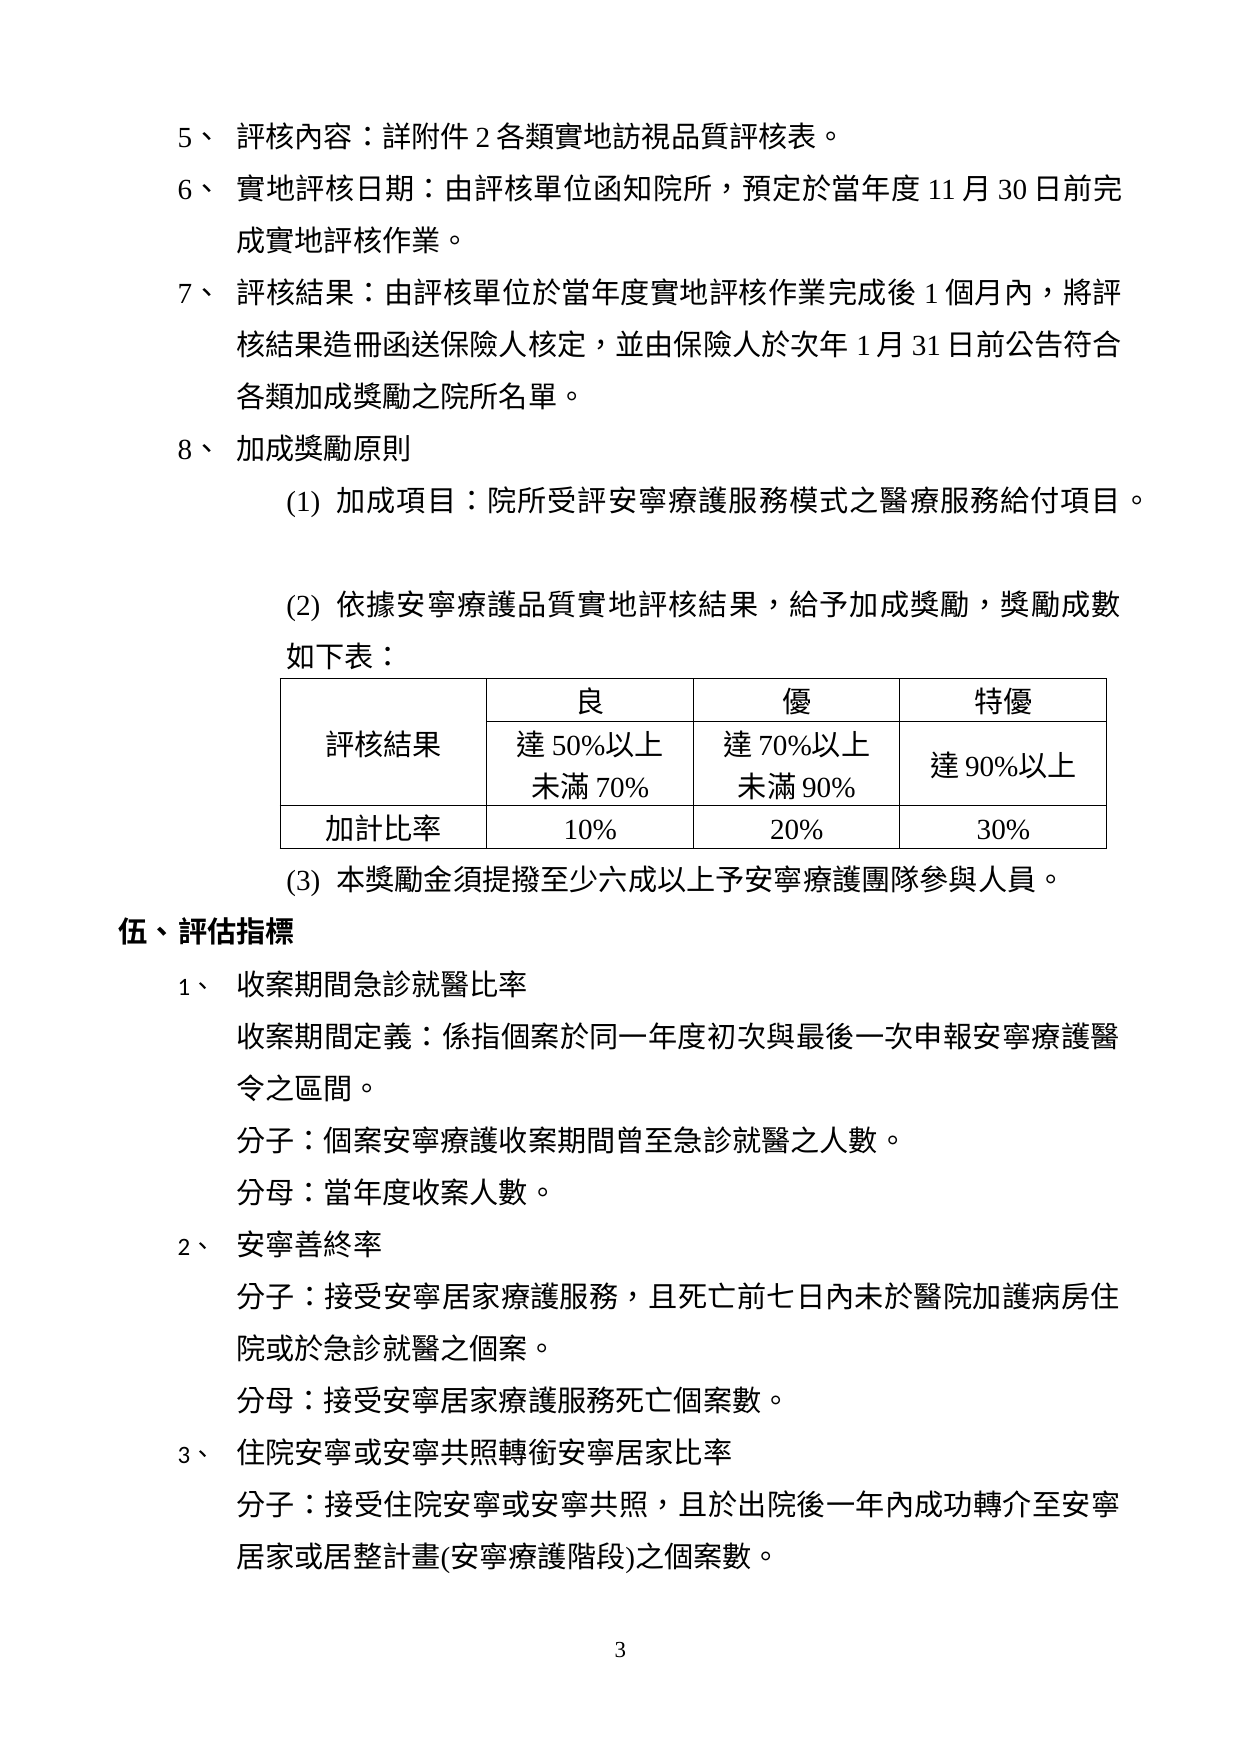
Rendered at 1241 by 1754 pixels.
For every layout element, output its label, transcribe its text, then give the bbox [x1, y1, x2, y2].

list 本獎勵金須提撥至少六成以上予安寧療護團隊參與人員。 [286, 849, 1122, 901]
table_header 評核結果 [281, 679, 486, 805]
table_header 優 [694, 679, 899, 721]
table_cell 達50%以上 未滿70% [487, 722, 693, 805]
text 收案期間定義：係指個案於同一年度初次與最後一次申報安寧療護醫令之區間。 [236, 1005, 1122, 1109]
text 分子：個案安寧療護收案期間曾至急診就醫之人數。 [236, 1109, 1122, 1162]
list 評核結果：由評核單位於當年度實地評核作業完成後1個月內，將評核結果造冊函送保險人核定，並由保險人於次年1月31日前公告符合各類加成獎勵之院所名單。 [177, 262, 1122, 418]
list 加成項目：院所受評安寧療護服務模式之醫療服務給付項目。 [286, 470, 1122, 574]
text 分子：接受安寧居家療護服務，且死亡前七日內未於醫院加護病房住院或於急診就醫之個案。 [236, 1266, 1122, 1370]
text 分子：接受住院安寧或安寧共照，且於出院後一年內成功轉介至安寧居家或居整計畫(安寧療護階段)之個案數。 [236, 1474, 1122, 1578]
list 實地評核日期：由評核單位函知院所，預定於當年度11月30日前完成實地評核作業。 [177, 157, 1122, 262]
table_cell 20% [694, 806, 899, 848]
table_cell 加計比率 [281, 806, 486, 848]
table_cell 30% [900, 806, 1106, 848]
list 收案期間急診就醫比率 [177, 953, 1122, 1005]
list 安寧善終率 [177, 1214, 1122, 1266]
list 評核內容：詳附件2各類實地訪視品質評核表。 [177, 105, 1122, 157]
table_header 特優 [900, 679, 1106, 721]
list 依據安寧療護品質實地評核結果，給予加成獎勵，獎勵成數如下表： [286, 574, 1122, 678]
text 分母：當年度收案人數。 [236, 1162, 1122, 1214]
list 評估指標 [118, 901, 1122, 953]
table_cell 達70%以上 未滿90% [694, 722, 899, 805]
list 加成獎勵原則 [177, 418, 1122, 470]
list 住院安寧或安寧共照轉銜安寧居家比率 [177, 1422, 1122, 1474]
text 分母：接受安寧居家療護服務死亡個案數。 [236, 1370, 1122, 1422]
table_cell 達90%以上 [900, 722, 1106, 805]
table_cell 10% [487, 806, 693, 848]
table_header 良 [487, 679, 693, 721]
